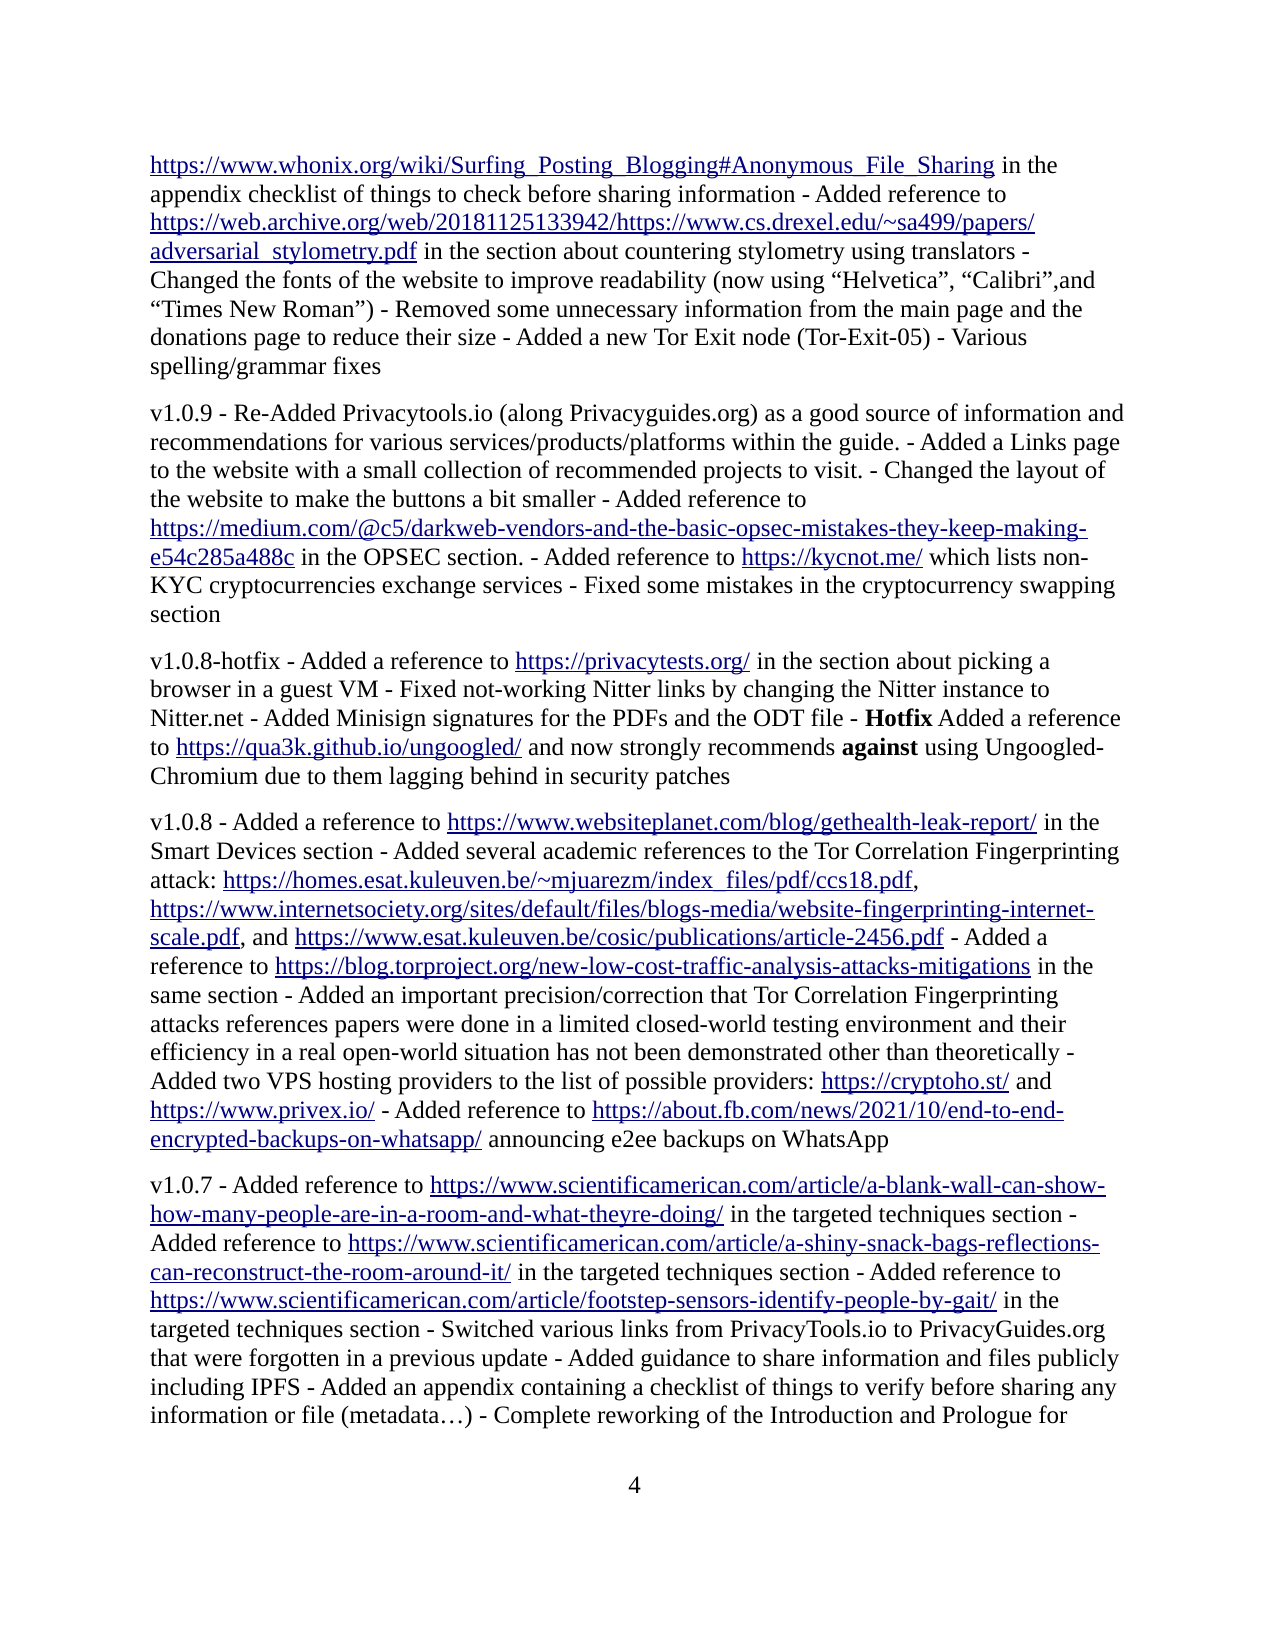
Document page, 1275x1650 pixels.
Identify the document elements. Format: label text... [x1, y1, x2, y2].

text v1.0.8 - Added a reference to https://www.websiteplanet.com/blog/gethealth-leak-report/ in the Smart Devices section - Added several academic references to the Tor Correlation Fingerprinting attack: https://homes.esat.kuleuven.be/~mjuarezm/index_files/pdf/ccs18.pdf, https://www.internetsociety.org/sites/default/files/blogs-media/website-fingerprinting-internet-scale.pdf, and https://www.esat.kuleuven.be/cosic/publications/article-2456.pdf - Added a reference to https://blog.torproject.org/new-low-cost-traffic-analysis-attacks-mitigations in the same section - Added an important precision/correction that Tor Correlation Fingerprinting attacks references papers were done in a limited closed-world testing environment and their efficiency in a real open-world situation has not been demonstrated other than theoretically - Added two VPS hosting providers to the list of possible providers: https://cryptoho.st/ and https://www.privex.io/ - Added reference to https://about.fb.com/news/2021/10/end-to-end-encrypted-backups-on-whatsapp/ announcing e2ee backups on WhatsApp [150, 807, 1125, 1152]
text v1.0.7 - Added reference to https://www.scientificamerican.com/article/a-blank-wall-can-show-how-many-people-are-in-a-room-and-what-theyre-doing/ in the targeted techniques section - Added reference to https://www.scientificamerican.com/article/a-shiny-snack-bags-reflections-can-reconstruct-the-room-around-it/ in the targeted techniques section - Added reference to https://www.scientificamerican.com/article/footstep-sensors-identify-people-by-gait/ in the targeted techniques section - Switched various links from PrivacyTools.io to PrivacyGuides.org that were forgotten in a previous update - Added guidance to share information and files publicly including IPFS - Added an appendix containing a checklist of things to verify before sharing any information or file (metadata…) - Complete reworking of the Introduction and Prologue for [150, 1170, 1125, 1429]
text https://www.whonix.org/wiki/Surfing_Posting_Blogging#Anonymous_File_Sharing in the appendix checklist of things to check before sharing information - Added reference to https://web.archive.org/web/20181125133942/https://www.cs.drexel.edu/~sa499/papers/adversarial_stylometry.pdf in the section about countering stylometry using translators - Changed the fonts of the website to improve readability (now using “Helvetica”, “Calibri”,and “Times New Roman”) - Removed some unnecessary information from the main page and the donations page to reduce their size - Added a new Tor Exit node (Tor-Exit-05) - Various spelling/grammar fixes [150, 150, 1125, 380]
text v1.0.9 - Re-Added Privacytools.io (along Privacyguides.org) as a good source of information and recommendations for various services/products/platforms within the guide. - Added a Links page to the website with a small collection of recommended projects to visit. - Changed the layout of the website to make the buttons a bit smaller - Added reference to https://medium.com/@c5/darkweb-vendors-and-the-basic-opsec-mistakes-they-keep-making-e54c285a488c in the OPSEC section. - Added reference to https://kycnot.me/ which lists non-KYC cryptocurrencies exchange services - Fixed some mistakes in the cryptocurrency swapping section [150, 398, 1125, 628]
text v1.0.8-hotfix - Added a reference to https://privacytests.org/ in the section about picking a browser in a guest VM - Fixed not-working Nitter links by changing the Nitter instance to Nitter.net - Added Minisign signatures for the PDFs and the ODT file - Hotfix Added a reference to https://qua3k.github.io/ungoogled/ and now strongly recommends against using Ungoogled-Chromium due to them lagging behind in security patches [150, 646, 1125, 789]
